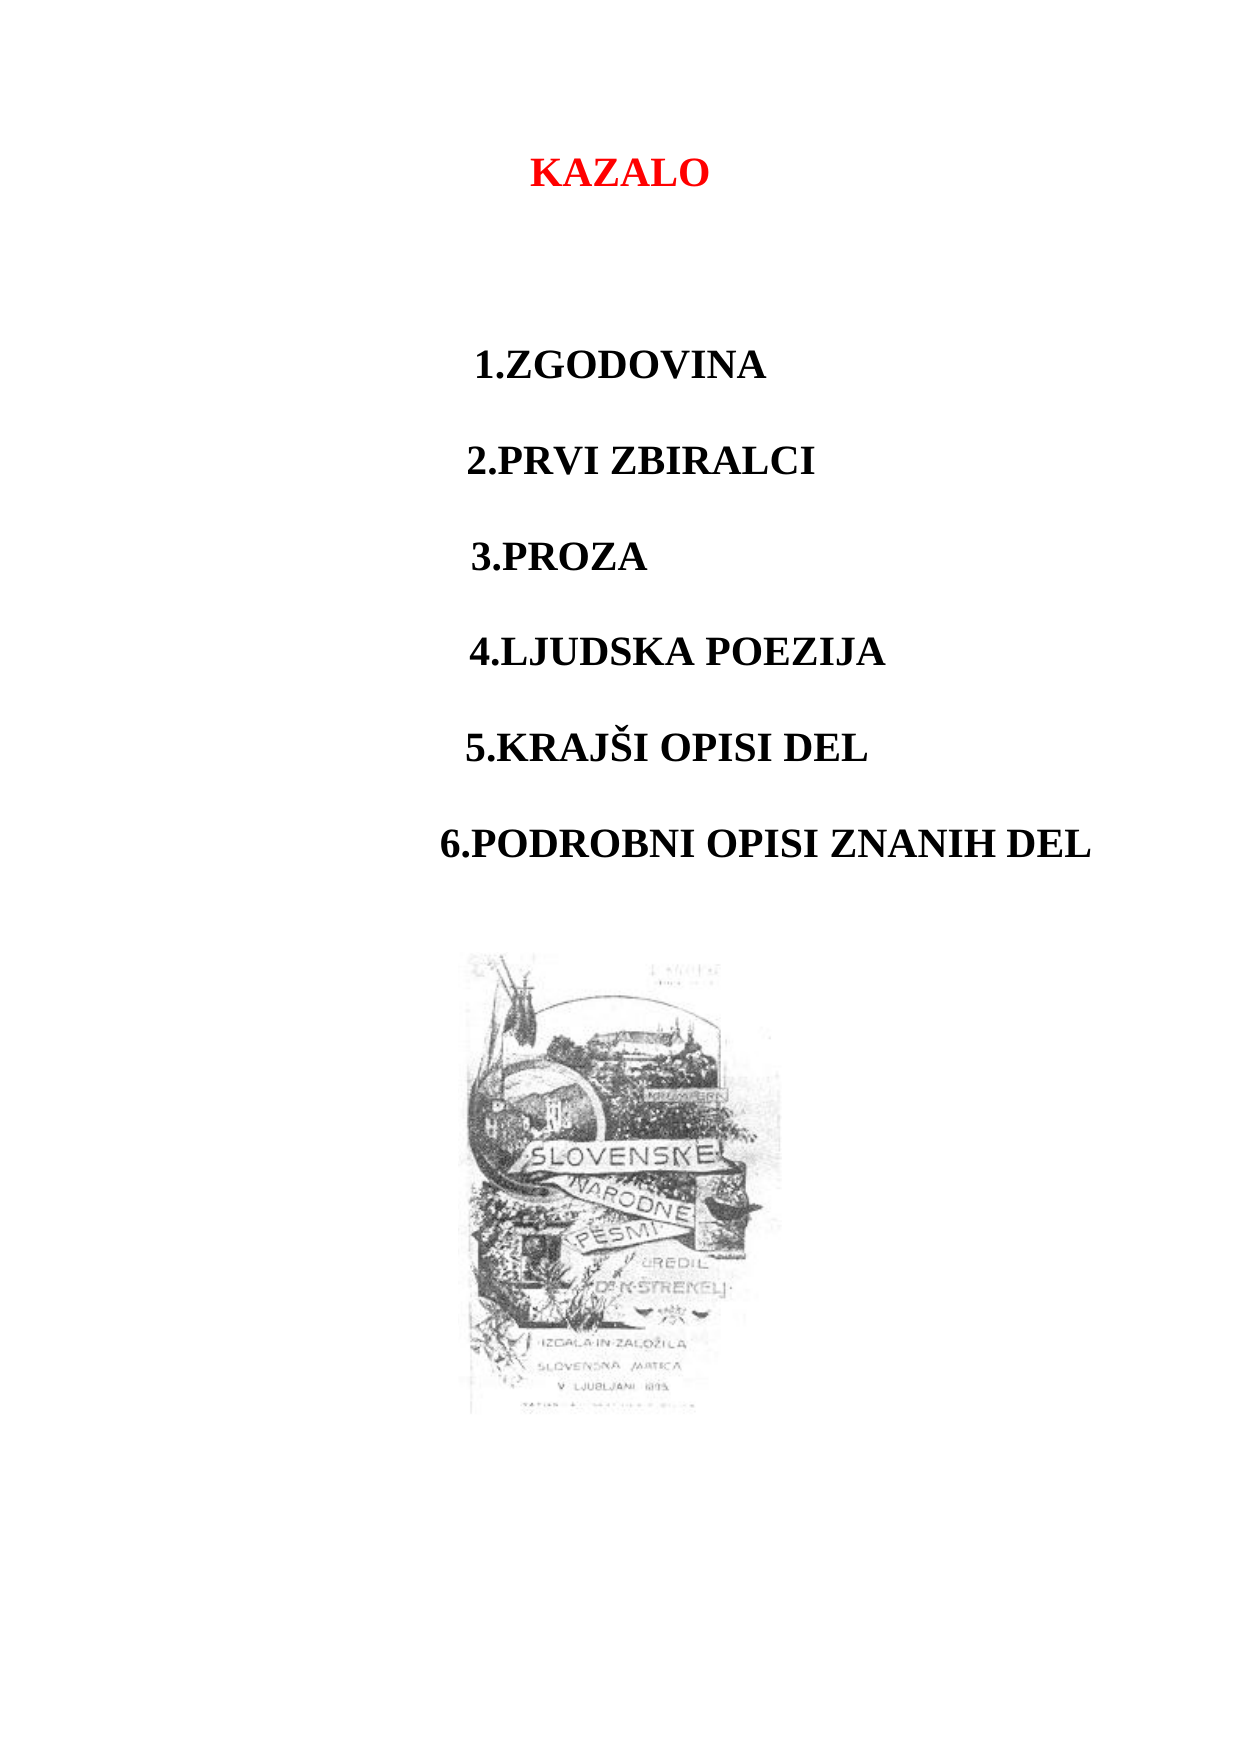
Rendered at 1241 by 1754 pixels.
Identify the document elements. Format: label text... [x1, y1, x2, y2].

text 5.KRAJŠI OPISI DEL [148, 723, 1093, 771]
subtitle KAZALO [148, 148, 1093, 196]
text 2.PRVI ZBIRALCI [148, 435, 1093, 483]
text 3.PROZA [148, 531, 1093, 579]
text 4.LJUDSKA POEZIJA [148, 627, 1093, 675]
text 6.PODROBNI OPISI ZNANIH DEL [148, 818, 1093, 866]
picture [458, 952, 782, 1422]
text 1.ZGODOVINA [148, 339, 1093, 387]
